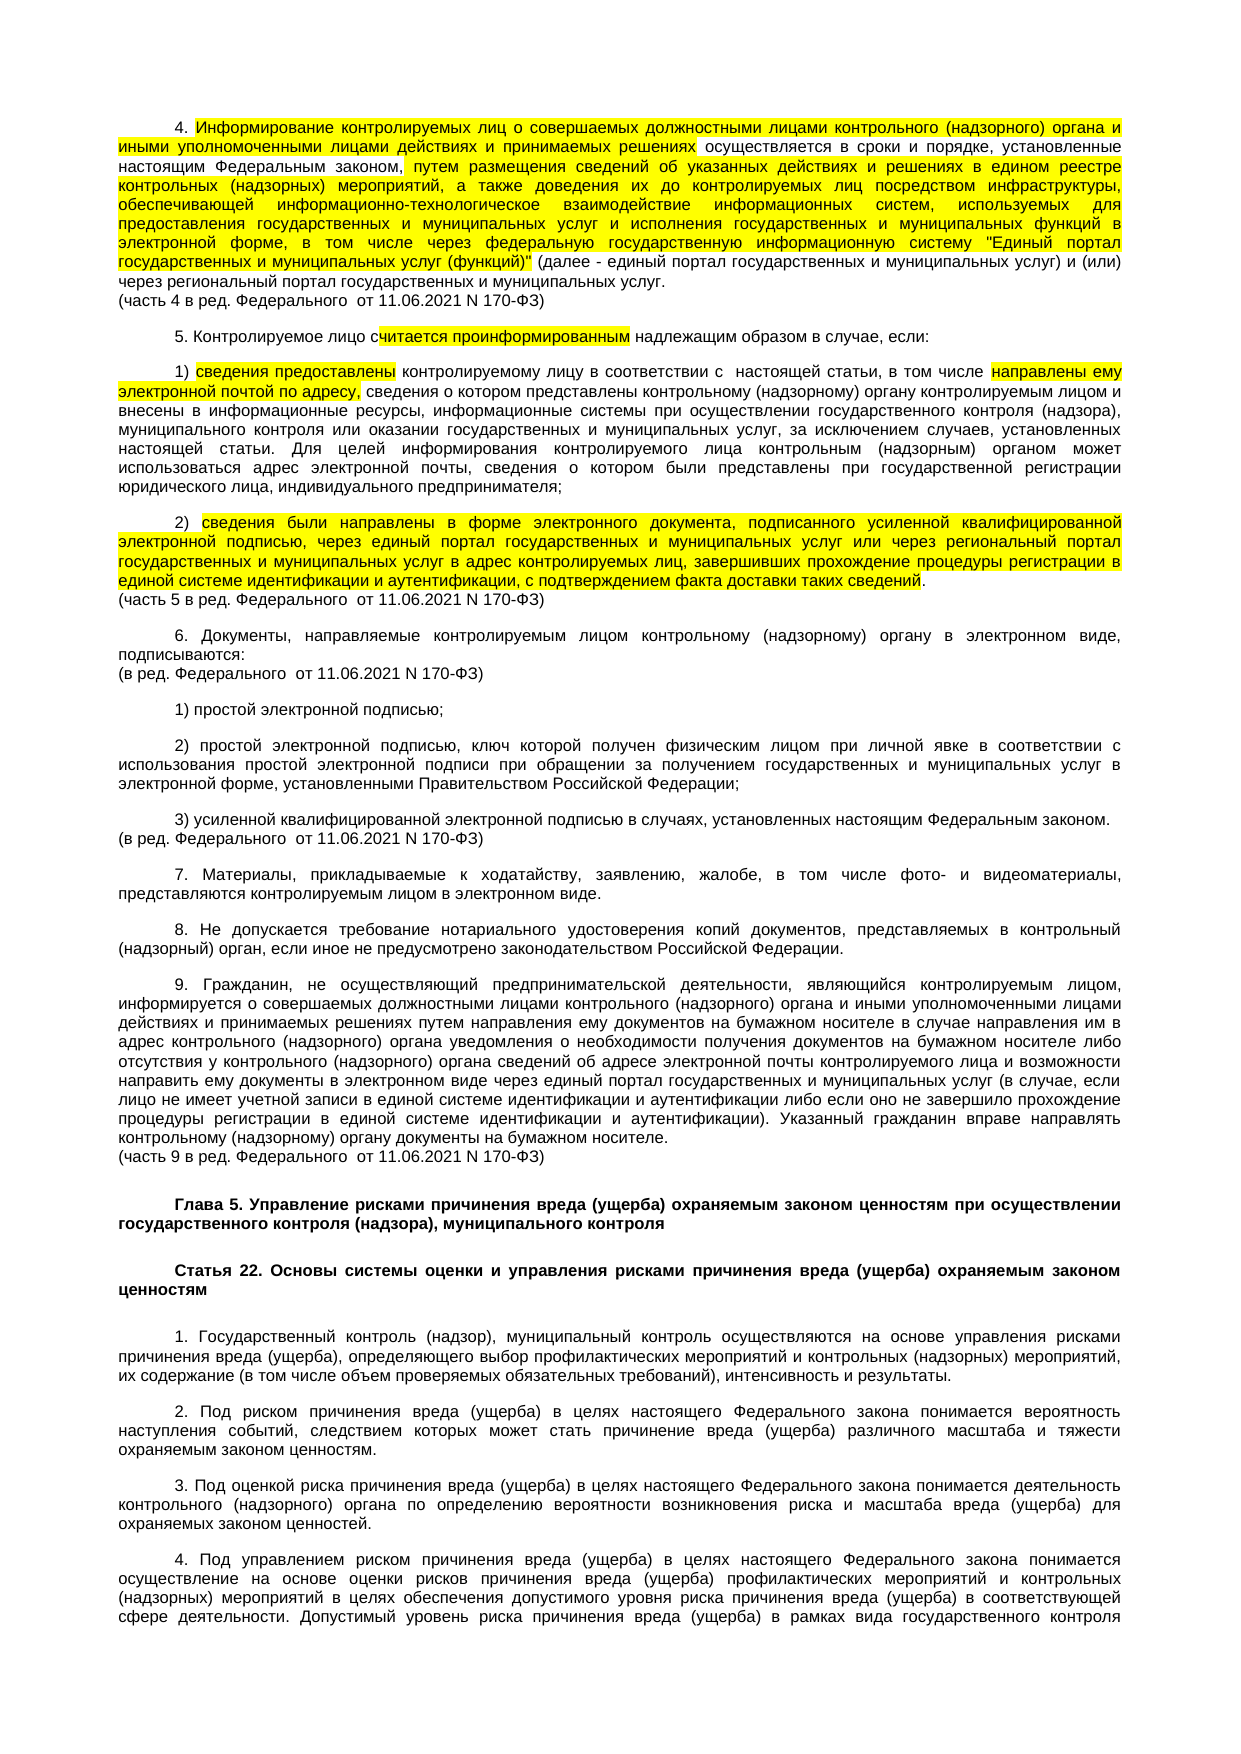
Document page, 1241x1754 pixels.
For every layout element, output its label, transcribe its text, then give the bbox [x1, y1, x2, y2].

text Статья 22. Основы системы оценки и управления рисками причинения вреда (ущерба) охраняемым законом ценностям [118, 1261, 1122, 1299]
text (в ред. Федерального от 11.06.2021 N 170-ФЗ) [118, 664, 1122, 683]
text 2. Под риском причинения вреда (ущерба) в целях настоящего Федерального закона понимается вероятность наступления событий, следствием которых может стать причинение вреда (ущерба) различного масштаба и тяжести охраняемым законом ценностям. [118, 1401, 1122, 1459]
text 3) усиленной квалифицированной электронной подписью в случаях, установленных настоящим Федеральным законом. [118, 810, 1122, 829]
text 6. Документы, направляемые контролируемым лицом контрольному (надзорному) органу в электронном виде, подписываются: [118, 626, 1122, 664]
text 1) сведения предоставлены контролируемому лицу в соответствии с настоящей статьи, в том числе направлены ему электронной почтой по адресу, сведения о котором представлены контрольному (надзорному) органу контролируемым лицом и внесены в информационные ресурсы, информационные системы при осуществлении государственного контроля (надзора), муниципального контроля или оказании государственных и муниципальных услуг, за исключением случаев, установленных настоящей статьи. Для целей информирования контролируемого лица контрольным (надзорным) органом может использоваться адрес электронной почты, сведения о котором были представлены при государственной регистрации юридического лица, индивидуального предпринимателя; [118, 362, 1122, 496]
text Глава 5. Управление рисками причинения вреда (ущерба) охраняемым законом ценностям при осуществлении государственного контроля (надзора), муниципального контроля [118, 1194, 1122, 1233]
text 4. Информирование контролируемых лиц о совершаемых должностными лицами контрольного (надзорного) органа и иными уполномоченными лицами действиях и принимаемых решениях осуществляется в сроки и порядке, установленные настоящим Федеральным законом, путем размещения сведений об указанных действиях и решениях в едином реестре контрольных (надзорных) мероприятий, а также доведения их до контролируемых лиц посредством инфраструктуры, обеспечивающей информационно-технологическое взаимодействие информационных систем, используемых для предоставления государственных и муниципальных услуг и исполнения государственных и муниципальных функций в электронной форме, в том числе через федеральную государственную информационную систему "Единый портал государственных и муниципальных услуг (функций)" (далее - единый портал государственных и муниципальных услуг) и (или) через региональный портал государственных и муниципальных услуг. [118, 118, 1122, 291]
text 2) простой электронной подписью, ключ которой получен физическим лицом при личной явке в соответствии с использования простой электронной подписи при обращении за получением государственных и муниципальных услуг в электронной форме, установленными Правительством Российской Федерации; [118, 736, 1122, 793]
text (часть 4 в ред. Федерального от 11.06.2021 N 170-ФЗ) [118, 291, 1122, 310]
text (часть 9 в ред. Федерального от 11.06.2021 N 170-ФЗ) [118, 1147, 1122, 1166]
text 3. Под оценкой риска причинения вреда (ущерба) в целях настоящего Федерального закона понимается деятельность контрольного (надзорного) органа по определению вероятности возникновения риска и масштаба вреда (ущерба) для охраняемых законом ценностей. [118, 1476, 1122, 1533]
text (часть 5 в ред. Федерального от 11.06.2021 N 170-ФЗ) [118, 590, 1122, 609]
text 2) сведения были направлены в форме электронного документа, подписанного усиленной квалифицированной электронной подписью, через единый портал государственных и муниципальных услуг или через региональный портал государственных и муниципальных услуг в адрес контролируемых лиц, завершивших прохождение процедуры регистрации в единой системе идентификации и аутентификации, с подтверждением факта доставки таких сведений. [118, 513, 1122, 590]
text 5. Контролируемое лицо считается проинформированным надлежащим образом в случае, если: [118, 326, 1122, 346]
text 1. Государственный контроль (надзор), муниципальный контроль осуществляются на основе управления рисками причинения вреда (ущерба), определяющего выбор профилактических мероприятий и контрольных (надзорных) мероприятий, их содержание (в том числе объем проверяемых обязательных требований), интенсивность и результаты. [118, 1327, 1122, 1385]
text 9. Гражданин, не осуществляющий предпринимательской деятельности, являющийся контролируемым лицом, информируется о совершаемых должностными лицами контрольного (надзорного) органа и иными уполномоченными лицами действиях и принимаемых решениях путем направления ему документов на бумажном носителе в случае направления им в адрес контрольного (надзорного) органа уведомления о необходимости получения документов на бумажном носителе либо отсутствия у контрольного (надзорного) органа сведений об адресе электронной почты контролируемого лица и возможности направить ему документы в электронном виде через единый портал государственных и муниципальных услуг (в случае, если лицо не имеет учетной записи в единой системе идентификации и аутентификации либо если оно не завершило прохождение процедуры регистрации в единой системе идентификации и аутентификации). Указанный гражданин вправе направлять контрольному (надзорному) органу документы на бумажном носителе. [118, 975, 1122, 1147]
text 8. Не допускается требование нотариального удостоверения копий документов, представляемых в контрольный (надзорный) орган, если иное не предусмотрено законодательством Российской Федерации. [118, 920, 1122, 958]
text (в ред. Федерального от 11.06.2021 N 170-ФЗ) [118, 829, 1122, 848]
text 1) простой электронной подписью; [118, 700, 1122, 719]
text 4. Под управлением риском причинения вреда (ущерба) в целях настоящего Федерального закона понимается осуществление на основе оценки рисков причинения вреда (ущерба) профилактических мероприятий и контрольных (надзорных) мероприятий в целях обеспечения допустимого уровня риска причинения вреда (ущерба) в соответствующей сфере деятельности. Допустимый уровень риска причинения вреда (ущерба) в рамках вида государственного контроля [118, 1550, 1122, 1626]
text 7. Материалы, прикладываемые к ходатайству, заявлению, жалобе, в том числе фото- и видеоматериалы, представляются контролируемым лицом в электронном виде. [118, 865, 1122, 903]
